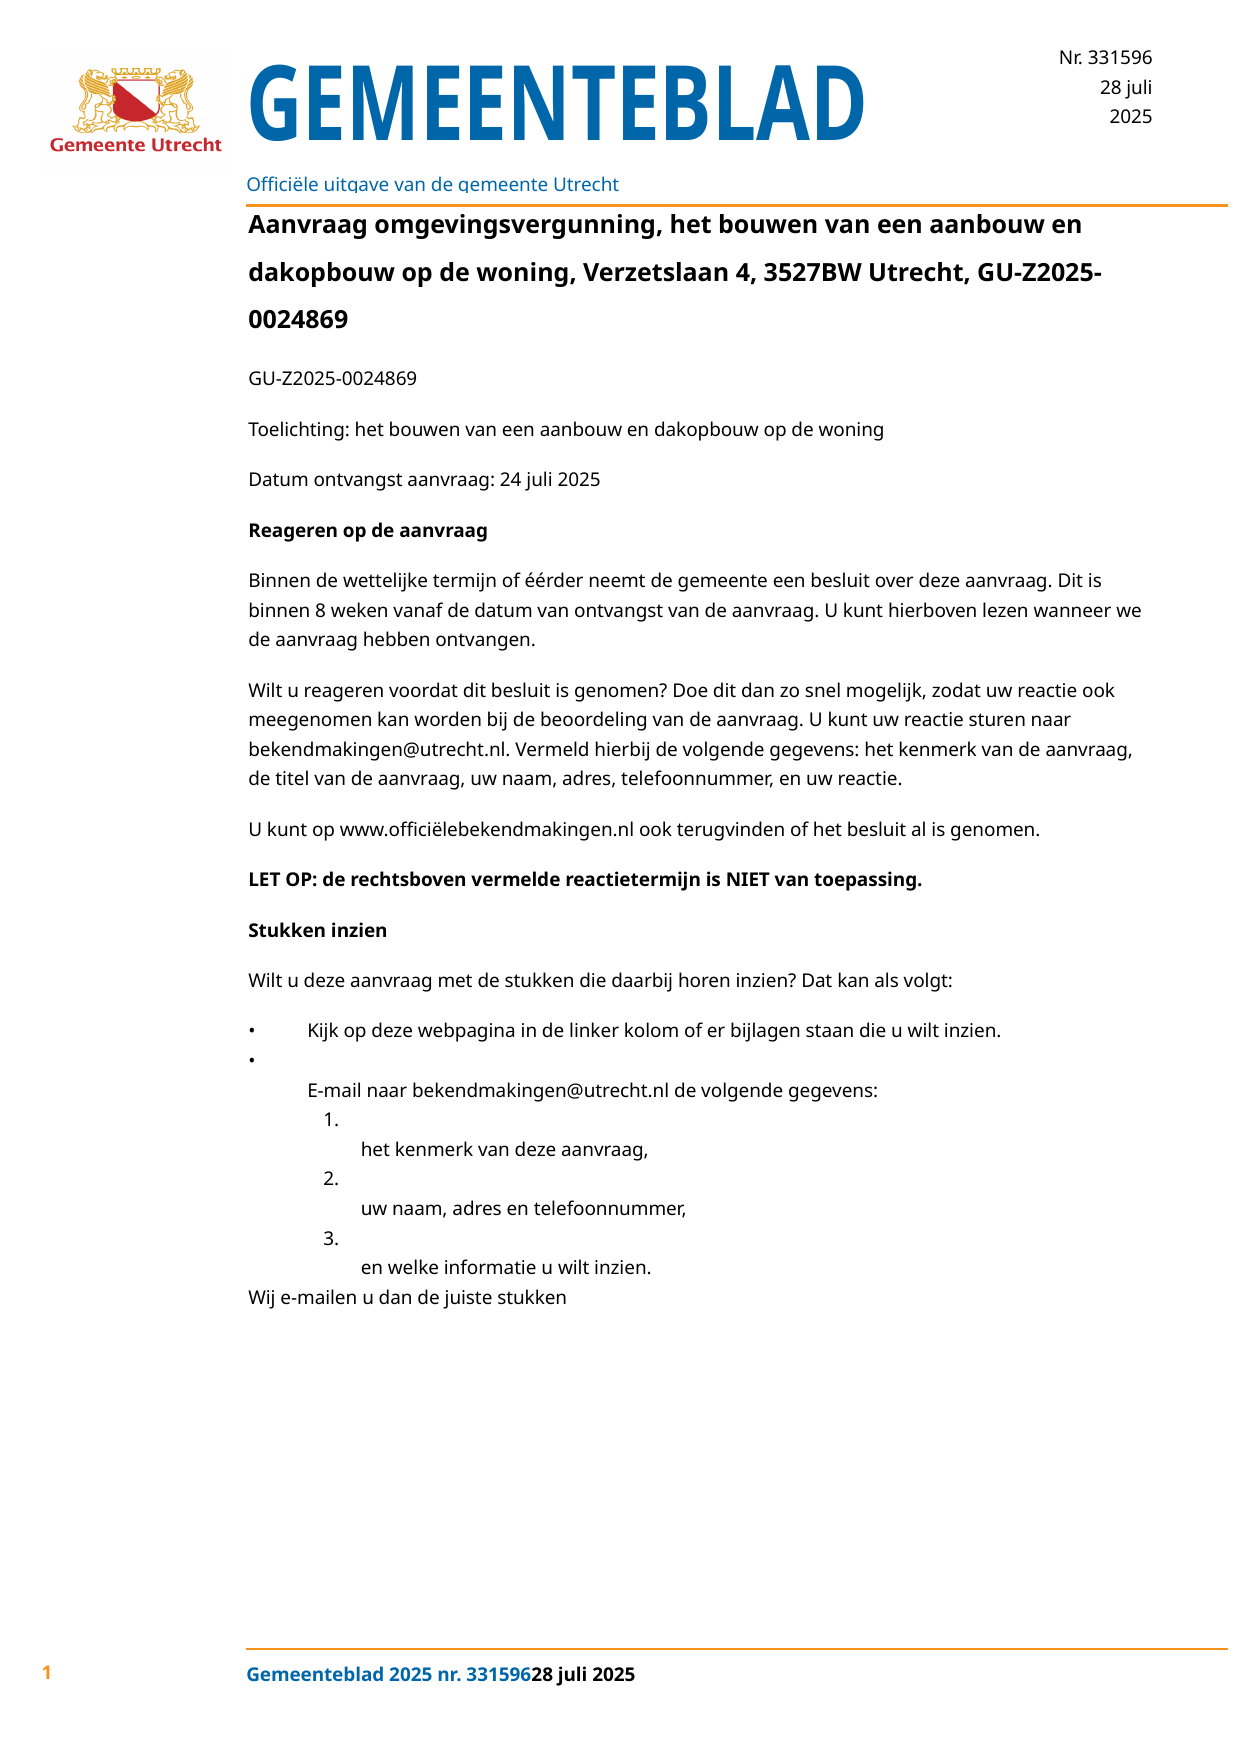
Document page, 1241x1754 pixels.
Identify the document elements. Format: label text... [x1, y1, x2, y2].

text Wilt u reageren voordat dit besluit is genomen? Doe dit dan zo snel mogelijk, zodat uw reactie ook meegenomen kan worden bij de beoordeling van de aanvraag. U kunt uw reactie sturen naar bekendmakingen@utrecht.nl. Vermeld hierbij de volgende gegevens: het kenmerk van de aanvraag, de titel van de aanvraag, uw naam, adres, telefoonnummer, en uw reactie. [248, 677, 1152, 791]
text Wij e-mailen u dan de juiste stukken [248, 1284, 1152, 1309]
text GU-Z2025-0024869 [248, 366, 1152, 391]
list uw naam, adres en telefoonnummer, [323, 1195, 1152, 1221]
list en welke informatie u wilt inzien. [323, 1254, 1152, 1280]
picture [41, 47, 231, 172]
text Wilt u deze aanvraag met de stukken die daarbij horen inzien? Dat kan als volgt: [248, 967, 1152, 993]
text Reageren op de aanvraag [248, 517, 1152, 542]
text U kunt op www.officiëlebekendmakingen.nl ook terugvinden of het besluit al is genomen. [248, 816, 1152, 842]
text Aanvraag omgevingsvergunning, het bouwen van een aanbouw en dakopbouw op de woning, Verzetslaan 4, 3527BW Utrecht, GU-Z2025-0024869 [248, 207, 1152, 336]
list Kijk op deze webpagina in de linker kolom of er bijlagen staan die u wilt inzien. [248, 1018, 1152, 1043]
text Binnen de wettelijke termijn of éérder neemt de gemeente een besluit over deze aanvraag. Dit is binnen 8 weken vanaf de datum van ontvangst van de aanvraag. U kunt hierboven lezen wanneer we de aanvraag hebben ontvangen. [248, 567, 1152, 652]
list het kenmerk van deze aanvraag, [323, 1136, 1152, 1162]
text Stukken inzien [248, 917, 1152, 942]
text Datum ontvangst aanvraag: 24 juli 2025 [248, 466, 1152, 492]
list E-mail naar bekendmakingen@utrecht.nl de volgende gegevens: [248, 1077, 1152, 1102]
text Toelichting: het bouwen van een aanbouw en dakopbouw op de woning [248, 416, 1152, 442]
text LET OP: de rechtsboven vermelde reactietermijn is NIET van toepassing. [248, 866, 1152, 892]
